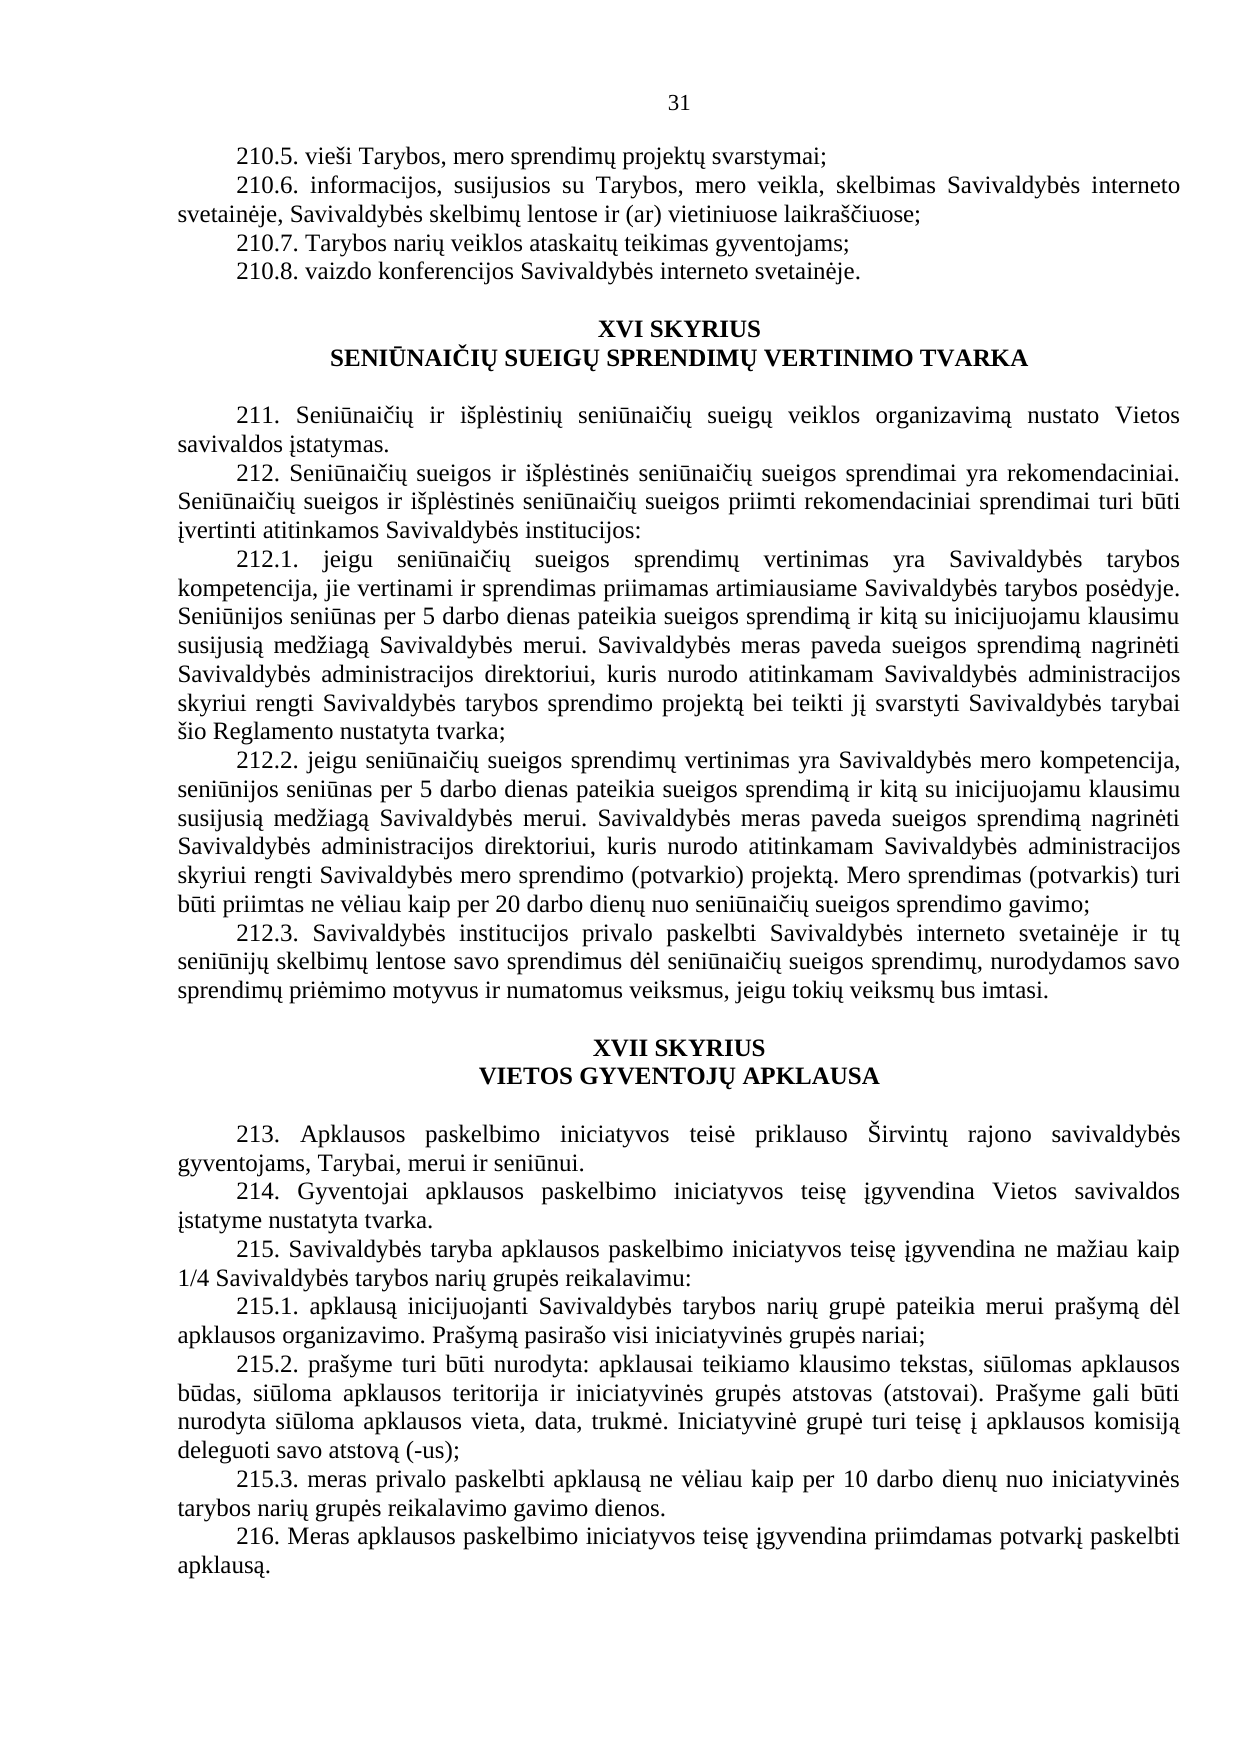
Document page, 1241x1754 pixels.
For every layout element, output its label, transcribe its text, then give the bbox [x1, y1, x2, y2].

text 210.8. vaizdo konferencijos Savivaldybės interneto svetainėje. [177, 256, 1181, 285]
text XVI SKYRIUS [177, 314, 1181, 343]
text 215.3. meras privalo paskelbti apklausą ne vėliau kaip per 10 darbo dienų nuo iniciatyvinės tarybos narių grupės reikalavimo gavimo dienos. [177, 1464, 1181, 1521]
text 212.1. jeigu seniūnaičių sueigos sprendimų vertinimas yra Savivaldybės tarybos kompetencija, jie vertinami ir sprendimas priimamas artimiausiame Savivaldybės tarybos posėdyje. Seniūnijos seniūnas per 5 darbo dienas pateikia sueigos sprendimą ir kitą su inicijuojamu klausimu susijusią medžiagą Savivaldybės merui. Savivaldybės meras paveda sueigos sprendimą nagrinėti Savivaldybės administracijos direktoriui, kuris nurodo atitinkamam Savivaldybės administracijos skyriui rengti Savivaldybės tarybos sprendimo projektą bei teikti jį svarstyti Savivaldybės tarybai šio Reglamento nustatyta tvarka; [177, 544, 1181, 745]
text 212. Seniūnaičių sueigos ir išplėstinės seniūnaičių sueigos sprendimai yra rekomendaciniai. Seniūnaičių sueigos ir išplėstinės seniūnaičių sueigos priimti rekomendaciniai sprendimai turi būti įvertinti atitinkamos Savivaldybės institucijos: [177, 458, 1181, 544]
text 214. Gyventojai apklausos paskelbimo iniciatyvos teisę įgyvendina Vietos savivaldos įstatyme nustatyta tvarka. [177, 1176, 1181, 1234]
text 210.7. Tarybos narių veiklos ataskaitų teikimas gyventojams; [177, 228, 1181, 256]
text 213. Apklausos paskelbimo iniciatyvos teisė priklauso Širvintų rajono savivaldybės gyventojams, Tarybai, merui ir seniūnui. [177, 1119, 1181, 1176]
text 210.6. informacijos, susijusios su Tarybos, mero veikla, skelbimas Savivaldybės interneto svetainėje, Savivaldybės skelbimų lentose ir (ar) vietiniuose laikraščiuose; [177, 170, 1181, 228]
text 216. Meras apklausos paskelbimo iniciatyvos teisę įgyvendina priimdamas potvarkį paskelbti apklausą. [177, 1521, 1181, 1579]
text XVII SKYRIUS [177, 1033, 1181, 1061]
text 211. Seniūnaičių ir išplėstinių seniūnaičių sueigų veiklos organizavimą nustato Vietos savivaldos įstatymas. [177, 400, 1181, 458]
text 215. Savivaldybės taryba apklausos paskelbimo iniciatyvos teisę įgyvendina ne mažiau kaip 1/4 Savivaldybės tarybos narių grupės reikalavimu: [177, 1234, 1181, 1291]
text 212.3. Savivaldybės institucijos privalo paskelbti Savivaldybės interneto svetainėje ir tų seniūnijų skelbimų lentose savo sprendimus dėl seniūnaičių sueigos sprendimų, nurodydamos savo sprendimų priėmimo motyvus ir numatomus veiksmus, jeigu tokių veiksmų bus imtasi. [177, 918, 1181, 1004]
text 212.2. jeigu seniūnaičių sueigos sprendimų vertinimas yra Savivaldybės mero kompetencija, seniūnijos seniūnas per 5 darbo dienas pateikia sueigos sprendimą ir kitą su inicijuojamu klausimu susijusią medžiagą Savivaldybės merui. Savivaldybės meras paveda sueigos sprendimą nagrinėti Savivaldybės administracijos direktoriui, kuris nurodo atitinkamam Savivaldybės administracijos skyriui rengti Savivaldybės mero sprendimo (potvarkio) projektą. Mero sprendimas (potvarkis) turi būti priimtas ne vėliau kaip per 20 darbo dienų nuo seniūnaičių sueigos sprendimo gavimo; [177, 745, 1181, 918]
text SENIŪNAIČIŲ SUEIGŲ SPRENDIMŲ VERTINIMO TVARKA [177, 343, 1181, 371]
text 215.2. prašyme turi būti nurodyta: apklausai teikiamo klausimo tekstas, siūlomas apklausos būdas, siūloma apklausos teritorija ir iniciatyvinės grupės atstovas (atstovai). Prašyme gali būti nurodyta siūloma apklausos vieta, data, trukmė. Iniciatyvinė grupė turi teisę į apklausos komisiją deleguoti savo atstovą (-us); [177, 1349, 1181, 1464]
text VIETOS GYVENTOJŲ APKLAUSA [177, 1061, 1181, 1090]
text 210.5. vieši Tarybos, mero sprendimų projektų svarstymai; [177, 141, 1181, 170]
text 215.1. apklausą inicijuojanti Savivaldybės tarybos narių grupė pateikia merui prašymą dėl apklausos organizavimo. Prašymą pasirašo visi iniciatyvinės grupės nariai; [177, 1291, 1181, 1349]
